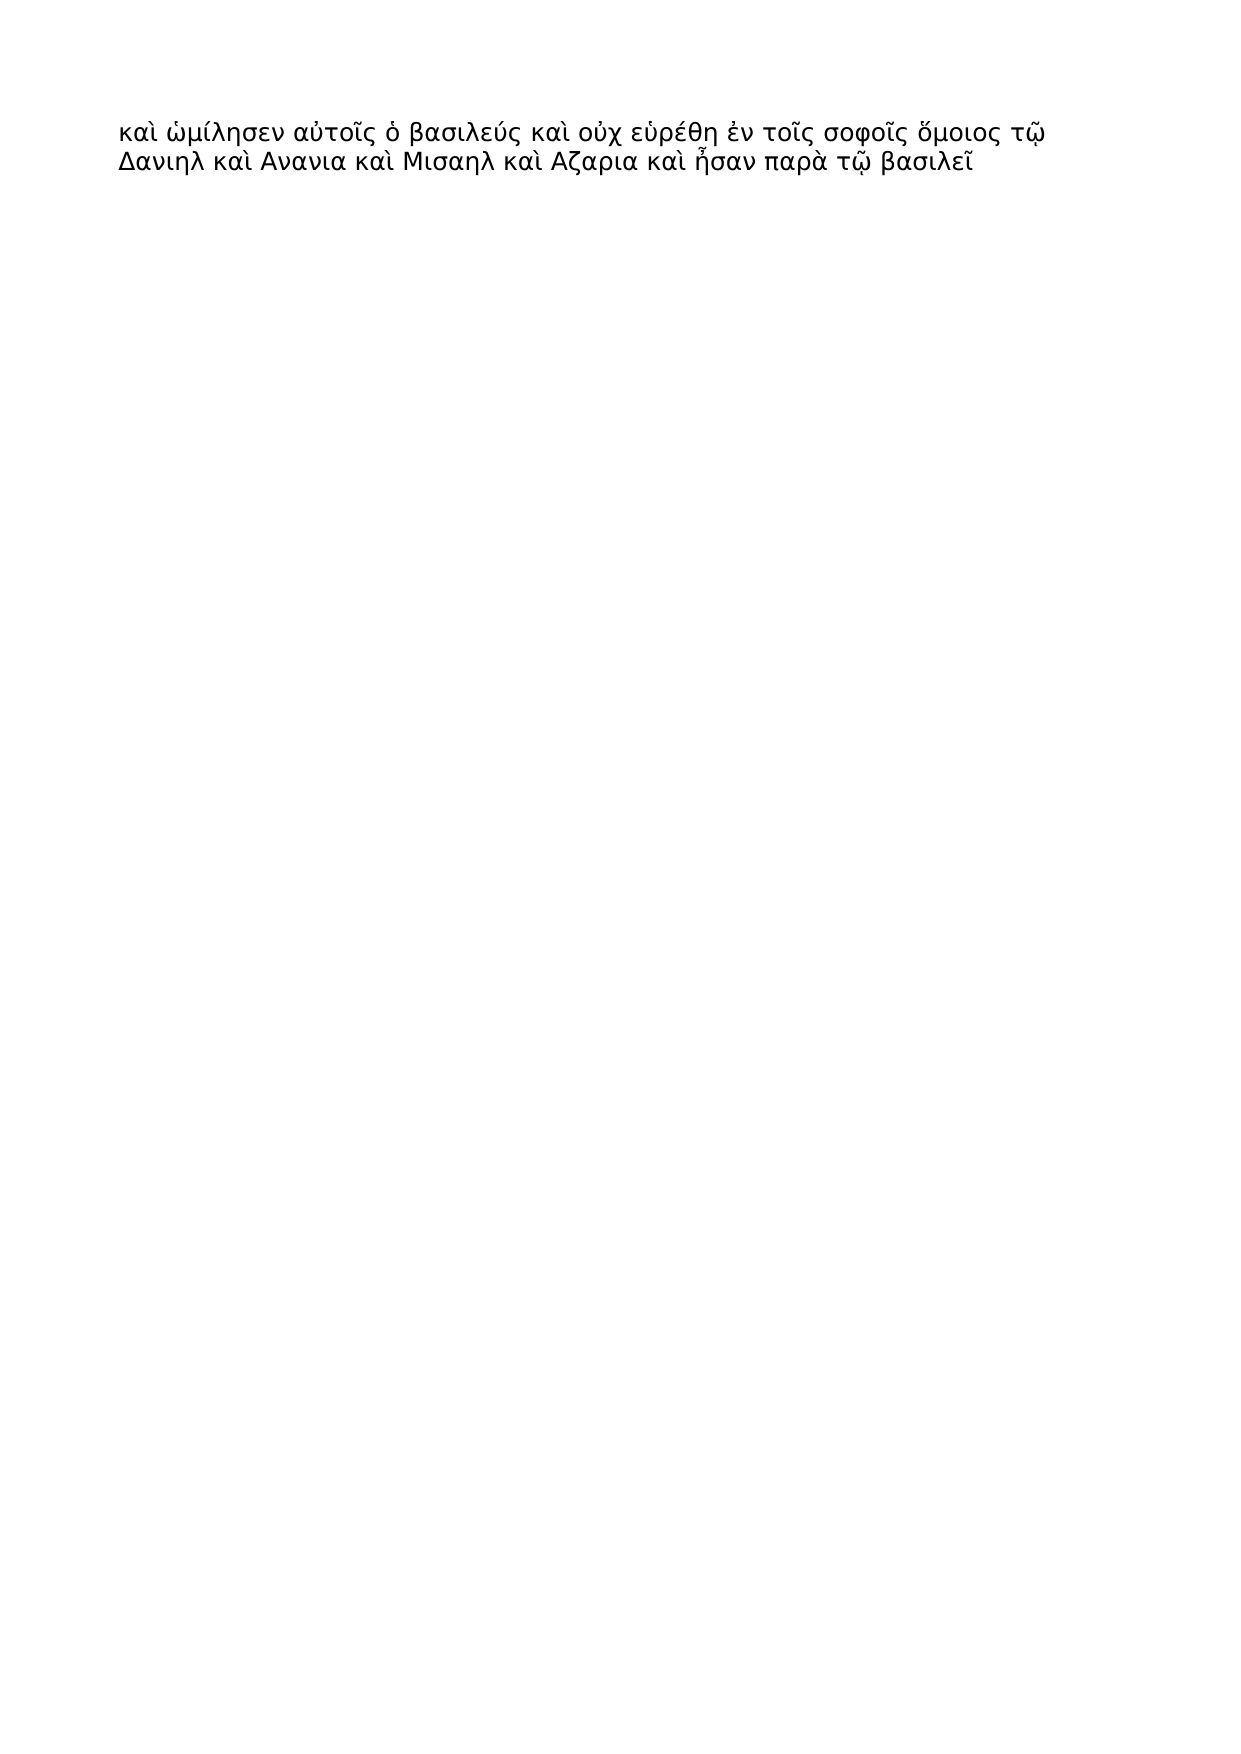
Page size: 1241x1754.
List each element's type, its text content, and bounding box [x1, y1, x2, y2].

text καὶ ὡμίλησεν αὐτοῖς ὁ βασιλεύς καὶ οὐχ εὑρέθη ἐν τοῖς σοφοῖς ὅμοιος τῷ Δανιηλ καὶ Ανανια καὶ Μισαηλ καὶ Αζαρια καὶ ἦσαν παρὰ τῷ βασιλεῖ [118, 118, 1122, 176]
